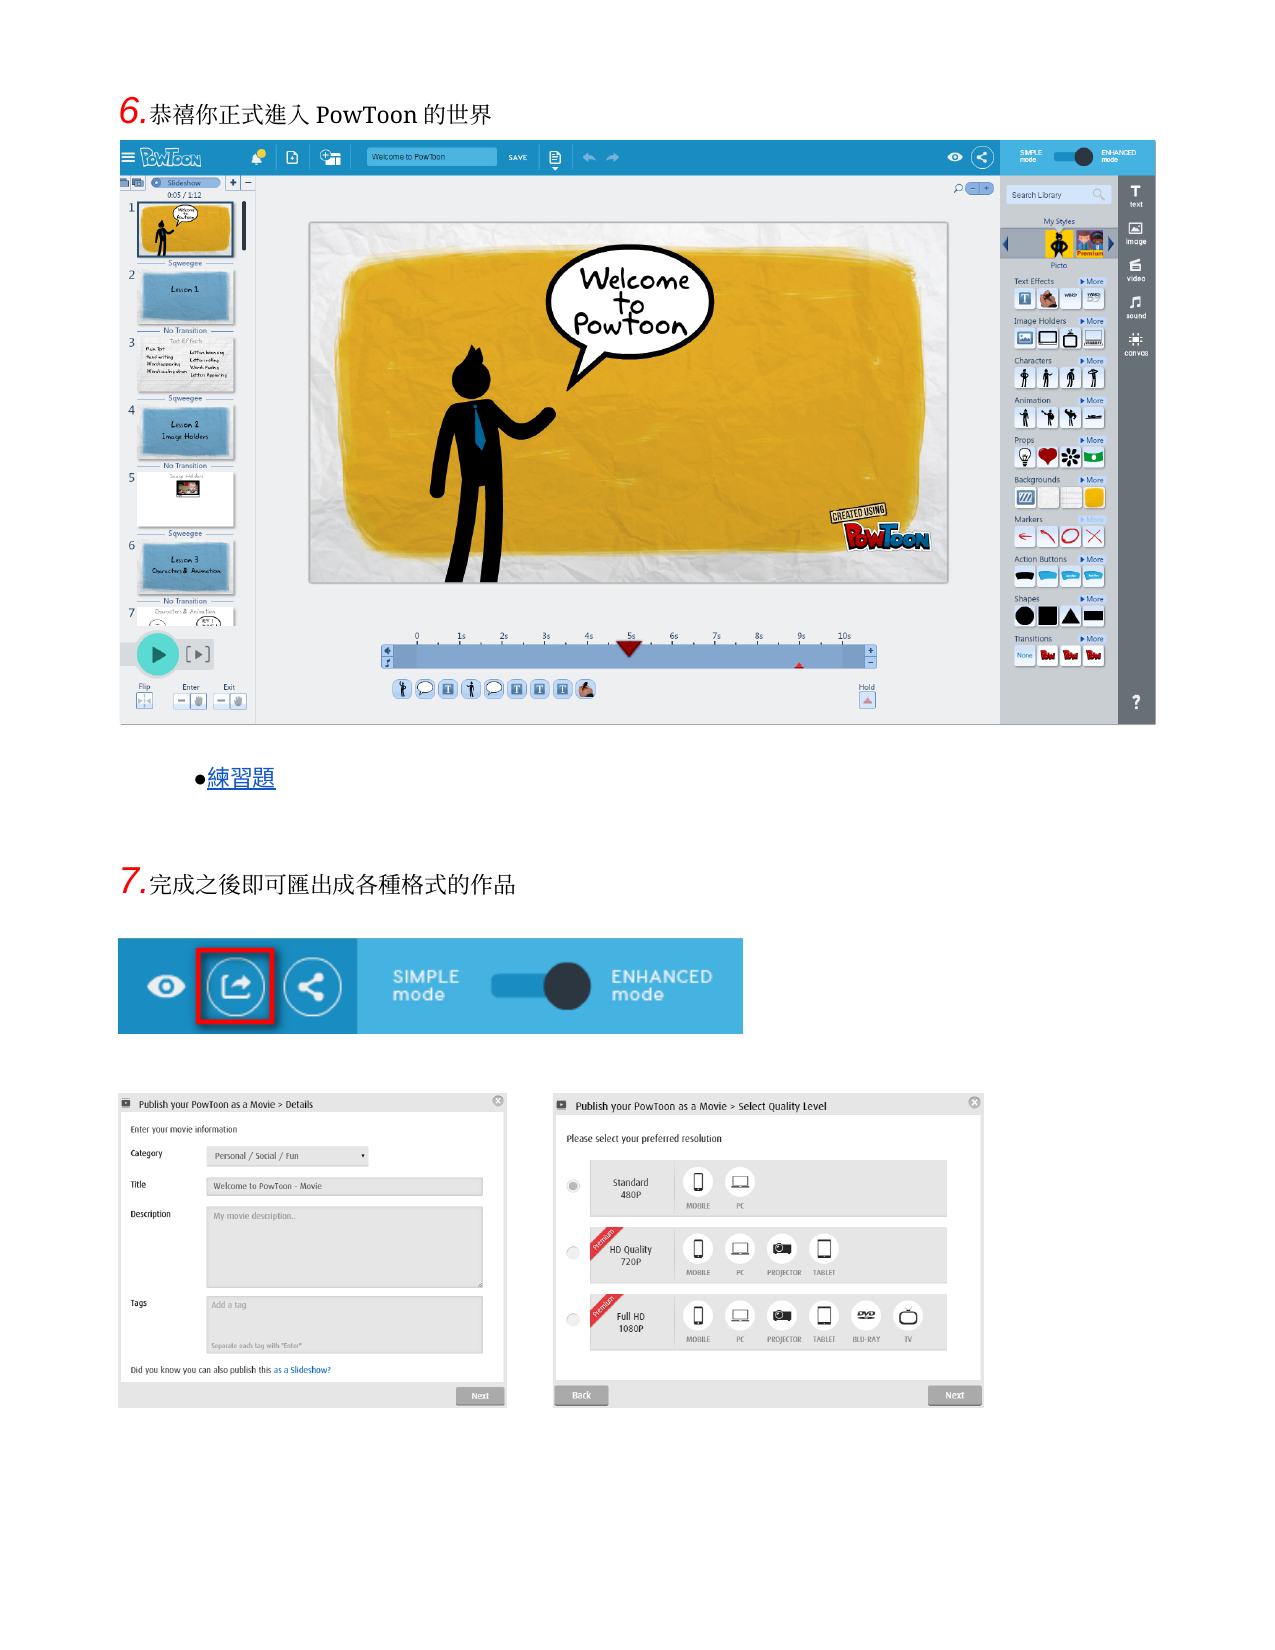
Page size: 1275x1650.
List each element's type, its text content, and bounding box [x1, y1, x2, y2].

text 6.恭禧你正式進入 PowToon 的世界 [118, 88, 1157, 132]
list 練習題 [81, 760, 1157, 793]
text 7.完成之後即可匯出成各種格式的作品 [118, 858, 1157, 901]
